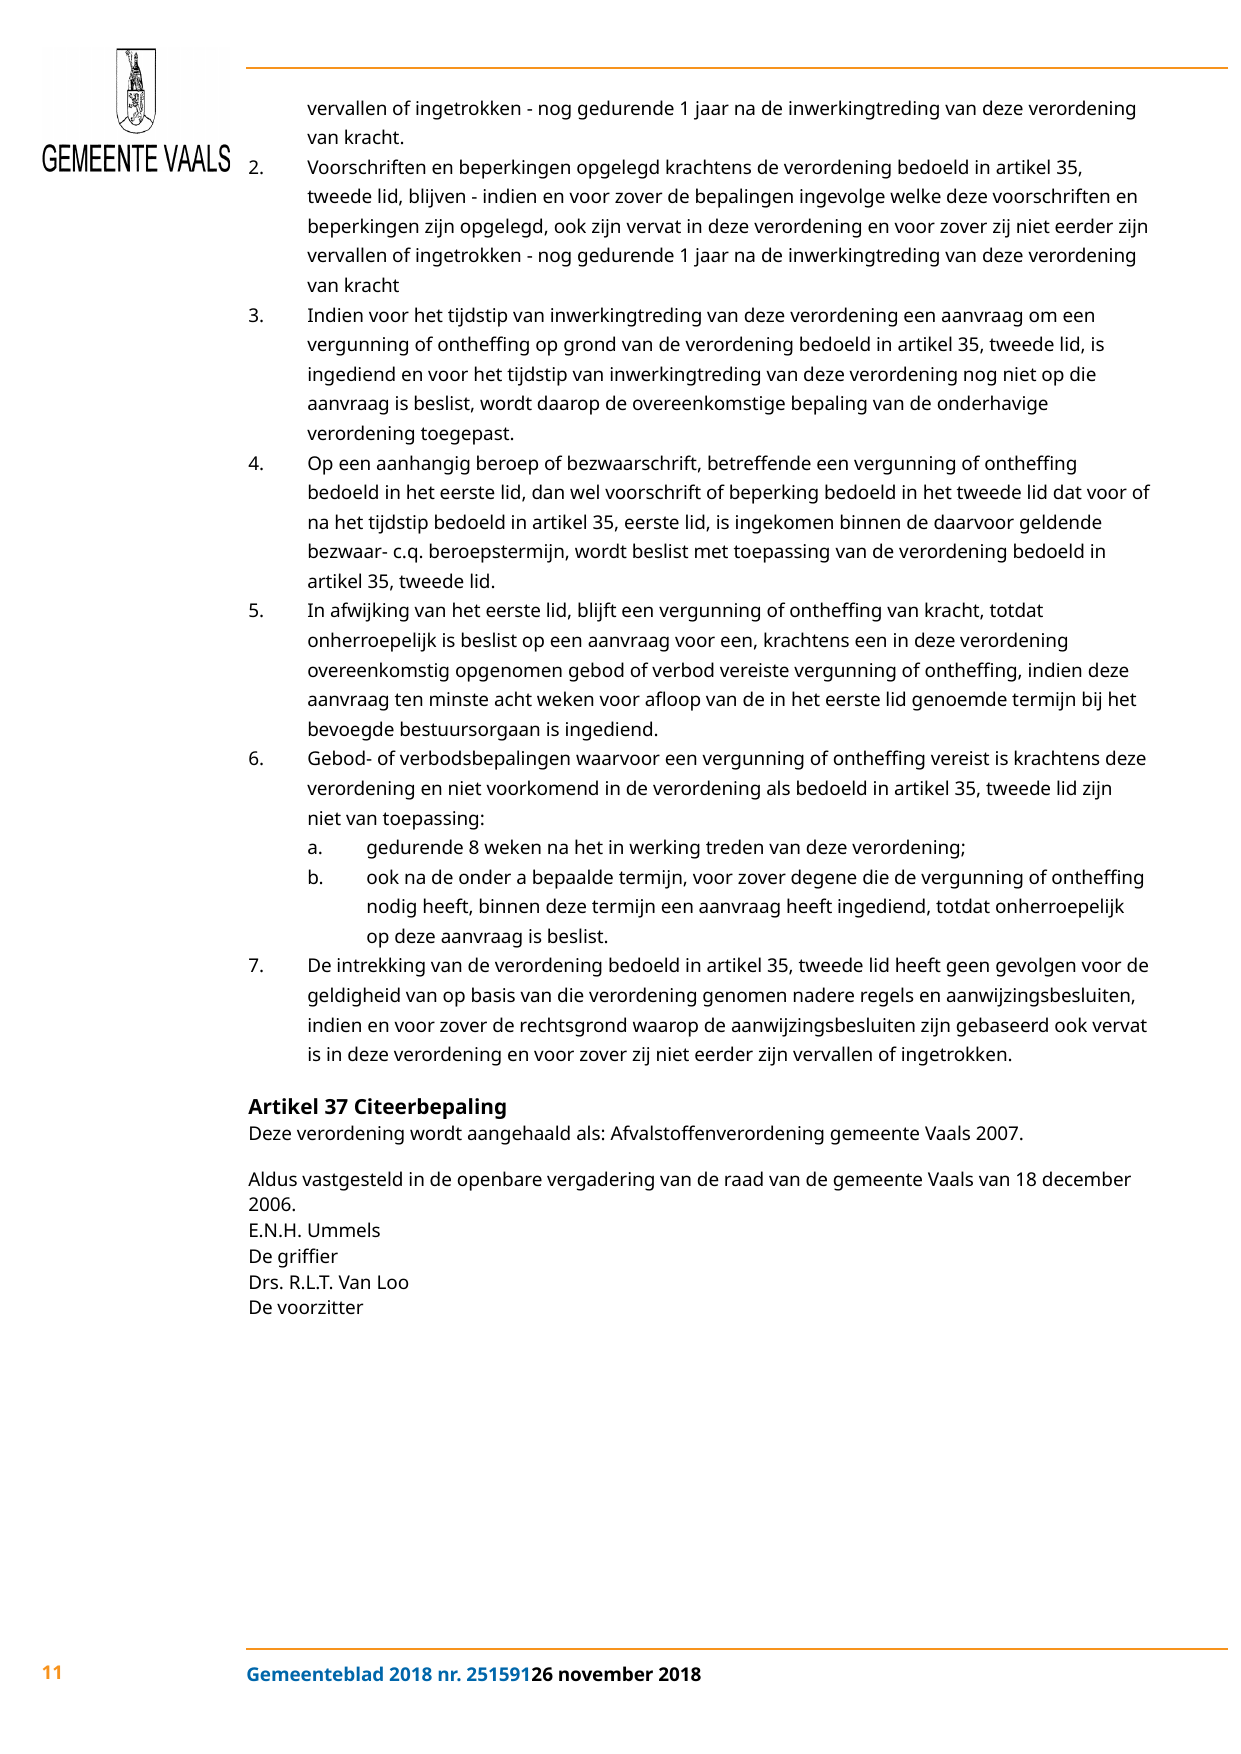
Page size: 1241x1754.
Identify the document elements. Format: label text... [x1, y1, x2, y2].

list gedurende 8 weken na het in werking treden van deze verordening; [307, 834, 1152, 860]
list vervallen of ingetrokken - nog gedurende 1 jaar na de inwerkingtreding van deze verordening van kracht. [248, 95, 1152, 150]
text De voorzitter [248, 1294, 1152, 1320]
list Gebod- of verbodsbepalingen waarvoor een vergunning of ontheffing vereist is krachtens deze verordening en niet voorkomend in de verordening als bedoeld in artikel 35, tweede lid zijn niet van toepassing: [248, 746, 1152, 831]
text Artikel 37 Citeerbepaling [248, 1092, 1152, 1120]
text Deze verordening wordt aangehaald als: Afvalstoffenverordening gemeente Vaals 2007. [248, 1120, 1152, 1146]
list Indien voor het tijdstip van inwerkingtreding van deze verordening een aanvraag om een vergunning of ontheffing op grond van de verordening bedoeld in artikel 35, tweede lid, is ingediend en voor het tijdstip van inwerkingtreding van deze verordening nog niet op die aanvraag is beslist, wordt daarop de overeenkomstige bepaling van de onderhavige verordening toegepast. [248, 302, 1152, 446]
list De intrekking van de verordening bedoeld in artikel 35, tweede lid heeft geen gevolgen voor de geldigheid van op basis van die verordening genomen nadere regels en aanwijzingsbesluiten, indien en voor zover de rechtsgrond waarop de aanwijzingsbesluiten zijn gebaseerd ook vervat is in deze verordening en voor zover zij niet eerder zijn vervallen of ingetrokken. [248, 953, 1152, 1067]
text De griffier [248, 1243, 1152, 1269]
list ook na de onder a bepaalde termijn, voor zover degene die de vergunning of ontheffing nodig heeft, binnen deze termijn een aanvraag heeft ingediend, totdat onherroepelijk op deze aanvraag is beslist. [307, 864, 1152, 949]
picture [41, 47, 231, 172]
text E.N.H. Ummels [248, 1217, 1152, 1243]
list Voorschriften en beperkingen opgelegd krachtens de verordening bedoeld in artikel 35, tweede lid, blijven - indien en voor zover de bepalingen ingevolge welke deze voorschriften en beperkingen zijn opgelegd, ook zijn vervat in deze verordening en voor zover zij niet eerder zijn vervallen of ingetrokken - nog gedurende 1 jaar na de inwerkingtreding van deze verordening van kracht [248, 154, 1152, 298]
text Drs. R.L.T. Van Loo [248, 1269, 1152, 1294]
list In afwijking van het eerste lid, blijft een vergunning of ontheffing van kracht, totdat onherroepelijk is beslist op een aanvraag voor een, krachtens een in deze verordening overeenkomstig opgenomen gebod of verbod vereiste vergunning of ontheffing, indien deze aanvraag ten minste acht weken voor afloop van de in het eerste lid genoemde termijn bij het bevoegde bestuursorgaan is ingediend. [248, 598, 1152, 742]
text Aldus vastgesteld in de openbare vergadering van de raad van de gemeente Vaals van 18 december 2006. [248, 1166, 1152, 1217]
list Op een aanhangig beroep of bezwaarschrift, betreffende een vergunning of ontheffing bedoeld in het eerste lid, dan wel voorschrift of beperking bedoeld in het tweede lid dat voor of na het tijdstip bedoeld in artikel 35, eerste lid, is ingekomen binnen de daarvoor geldende bezwaar- c.q. beroepstermijn, wordt beslist met toepassing van de verordening bedoeld in artikel 35, tweede lid. [248, 450, 1152, 594]
